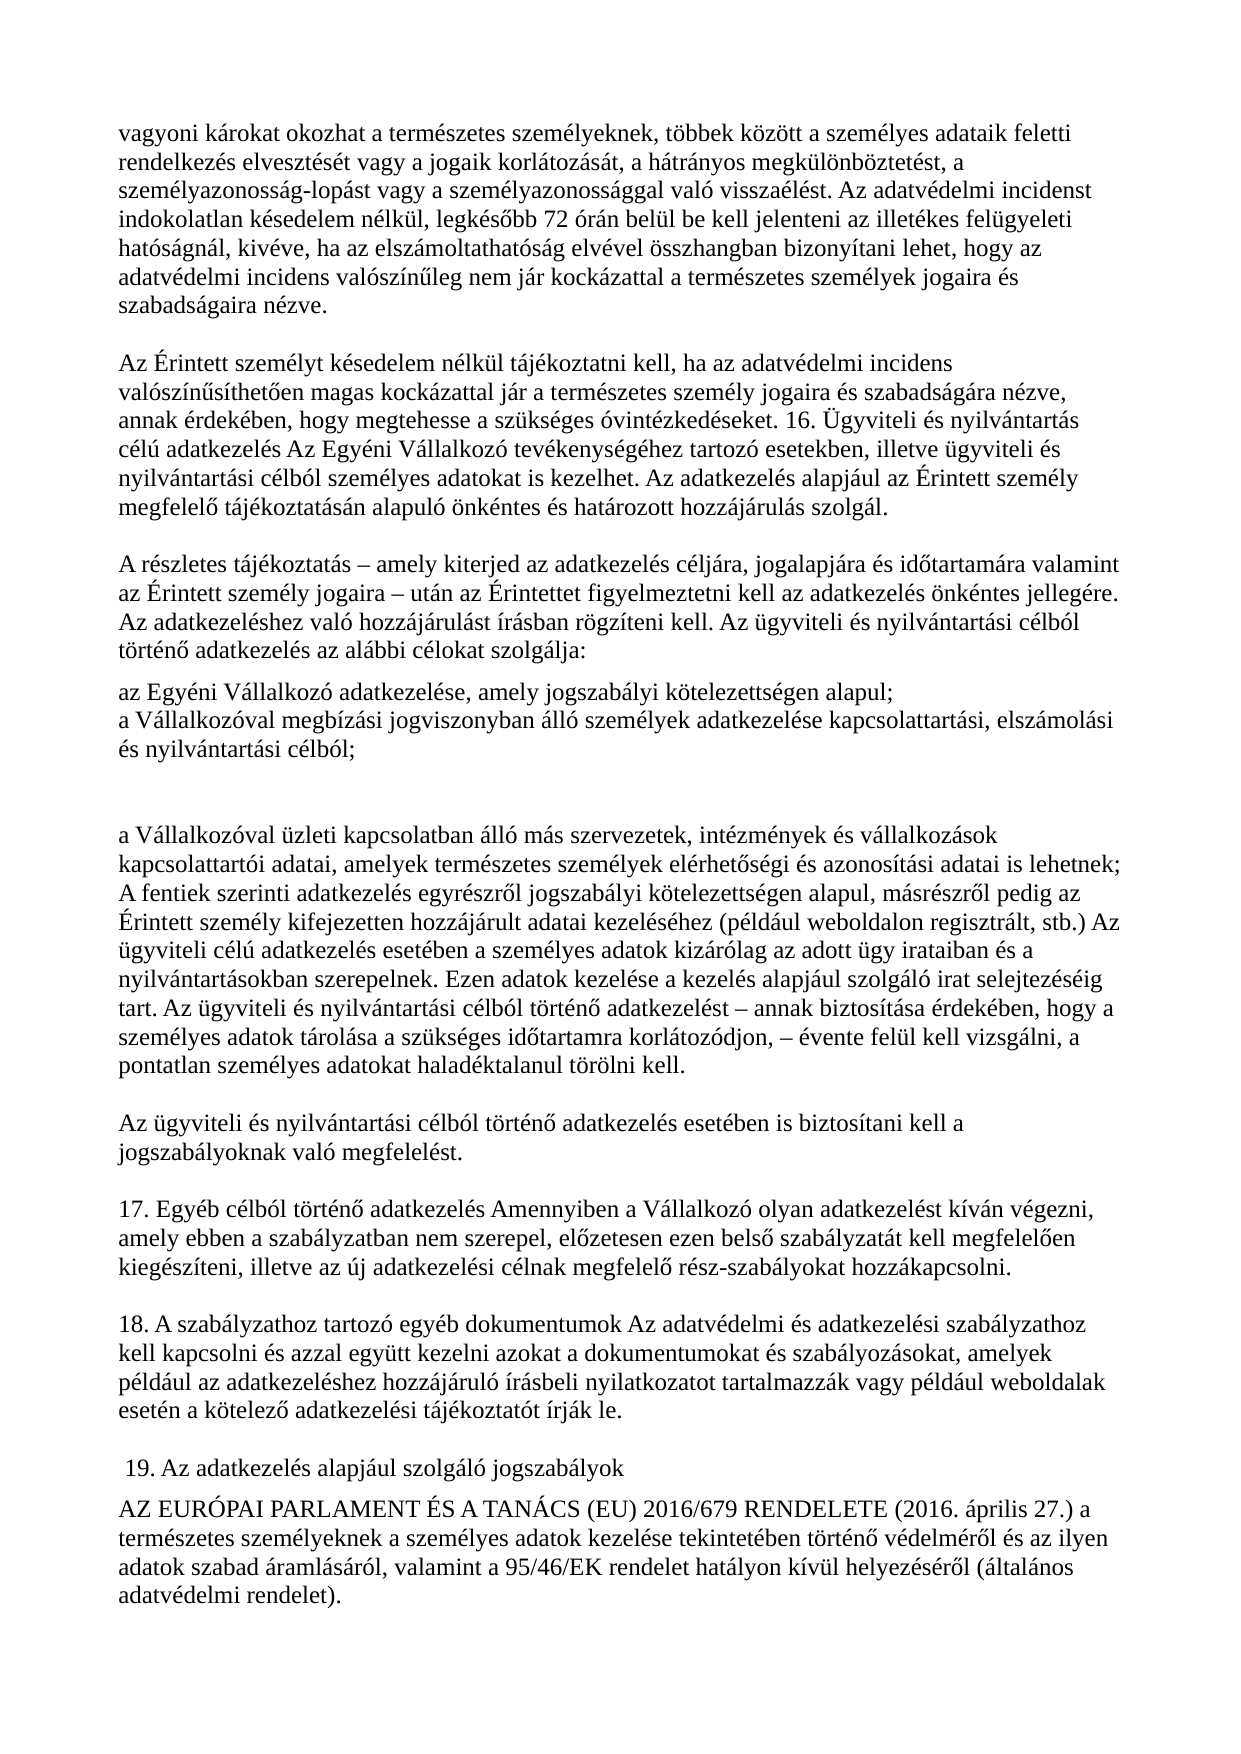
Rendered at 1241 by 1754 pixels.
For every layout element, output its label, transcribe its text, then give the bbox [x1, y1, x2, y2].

text AZ EURÓPAI PARLAMENT ÉS A TANÁCS (EU) 2016/679 RENDELETE (2016. április 27.) a természetes személyeknek a személyes adatok kezelése tekintetében történő védelméről és az ilyen adatok szabad áramlásáról, valamint a 95/46/EK rendelet hatályon kívül helyezéséről (általános adatvédelmi rendelet). [118, 1494, 1122, 1609]
text vagyoni károkat okozhat a természetes személyeknek, többek között a személyes adataik feletti rendelkezés elvesztését vagy a jogaik korlátozását, a hátrányos megkülönböztetést, a személyazonosság-lopást vagy a személyazonossággal való visszaélést. Az adatvédelmi incidenst indokolatlan késedelem nélkül, legkésőbb 72 órán belül be kell jelenteni az illetékes felügyeleti hatóságnál, kivéve, ha az elszámoltathatóság elvével összhangban bizonyítani lehet, hogy az adatvédelmi incidens valószínűleg nem jár kockázattal a természetes személyek jogaira és szabadságaira nézve. Az Érintett személyt késedelem nélkül tájékoztatni kell, ha az adatvédelmi incidens valószínűsíthetően magas kockázattal jár a természetes személy jogaira és szabadságára nézve, annak érdekében, hogy megtehesse a szükséges óvintézkedéseket. 16. Ügyviteli és nyilvántartás célú adatkezelés Az Egyéni Vállalkozó tevékenységéhez tartozó esetekben, illetve ügyviteli és nyilvántartási célból személyes adatokat is kezelhet. Az adatkezelés alapjául az Érintett személy megfelelő tájékoztatásán alapuló önkéntes és határozott hozzájárulás szolgál. A részletes tájékoztatás – amely kiterjed az adatkezelés céljára, jogalapjára és időtartamára valamint az Érintett személy jogaira – után az Érintettet figyelmeztetni kell az adatkezelés önkéntes jellegére. Az adatkezeléshez való hozzájárulást írásban rögzíteni kell. Az ügyviteli és nyilvántartási célból történő adatkezelés az alábbi célokat szolgálja: [118, 118, 1122, 664]
text az Egyéni Vállalkozó adatkezelése, amely jogszabályi kötelezettségen alapul; a Vállalkozóval megbízási jogviszonyban álló személyek adatkezelése kapcsolattartási, elszámolási és nyilvántartási célból; a Vállalkozóval üzleti kapcsolatban álló más szervezetek, intézmények és vállalkozások kapcsolattartói adatai, amelyek természetes személyek elérhetőségi és azonosítási adatai is lehetnek; A fentiek szerinti adatkezelés egyrészről jogszabályi kötelezettségen alapul, másrészről pedig az Érintett személy kifejezetten hozzájárult adatai kezeléséhez (például weboldalon regisztrált, stb.) Az ügyviteli célú adatkezelés esetében a személyes adatok kizárólag az adott ügy irataiban és a nyilvántartásokban szerepelnek. Ezen adatok kezelése a kezelés alapjául szolgáló irat selejtezéséig tart. Az ügyviteli és nyilvántartási célból történő adatkezelést – annak biztosítása érdekében, hogy a személyes adatok tárolása a szükséges időtartamra korlátozódjon, – évente felül kell vizsgálni, a pontatlan személyes adatokat haladéktalanul törölni kell. Az ügyviteli és nyilvántartási célból történő adatkezelés esetében is biztosítani kell a jogszabályoknak való megfelelést. 17. Egyéb célból történő adatkezelés Amennyiben a Vállalkozó olyan adatkezelést kíván végezni, amely ebben a szabályzatban nem szerepel, előzetesen ezen belső szabályzatát kell megfelelően kiegészíteni, illetve az új adatkezelési célnak megfelelő rész-szabályokat hozzákapcsolni. 18. A szabályzathoz tartozó egyéb dokumentumok Az adatvédelmi és adatkezelési szabályzathoz kell kapcsolni és azzal együtt kezelni azokat a dokumentumokat és szabályozásokat, amelyek például az adatkezeléshez hozzájáruló írásbeli nyilatkozatot tartalmazzák vagy például weboldalak esetén a kötelező adatkezelési tájékoztatót írják le. 19. Az adatkezelés alapjául szolgáló jogszabályok [118, 677, 1122, 1482]
